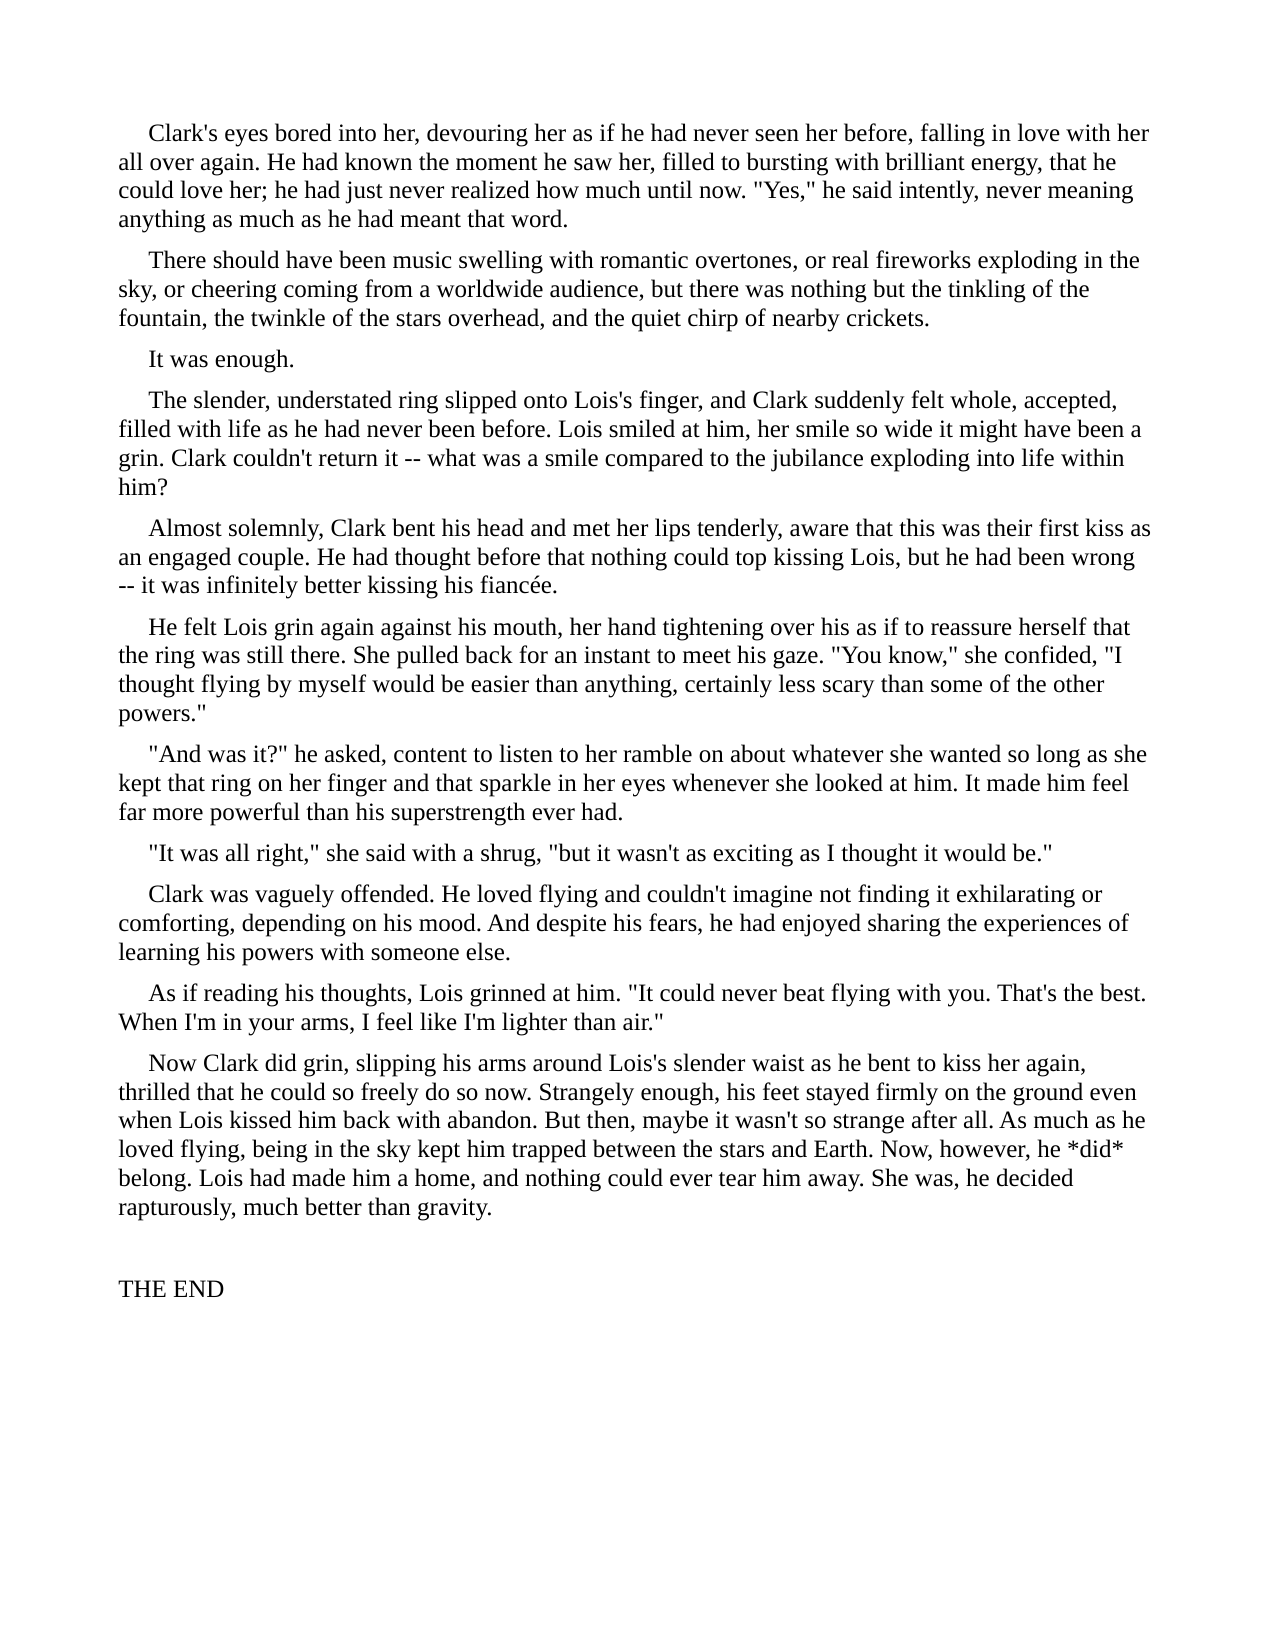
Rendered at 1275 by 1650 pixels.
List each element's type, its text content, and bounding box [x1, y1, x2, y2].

text "It was all right," she said with a shrug, "but it wasn't as exciting as I thought it would be." [118, 838, 1157, 867]
text Almost solemnly, Clark bent his head and met her lips tenderly, aware that this was their first kiss as an engaged couple. He had thought before that nothing could top kissing Lois, but he had been wrong -- it was infinitely better kissing his fiancée. [118, 513, 1157, 599]
text Clark's eyes bored into her, devouring her as if he had never seen her before, falling in love with her all over again. He had known the moment he saw her, filled to bursting with brilliant energy, that he could love her; he had just never realized how much until now. "Yes," he said intently, never meaning anything as much as he had meant that word. [118, 118, 1157, 233]
text THE END [118, 1274, 1157, 1303]
text Clark was vaguely offended. He loved flying and couldn't imagine not finding it exhilarating or comforting, depending on his mood. And despite his fears, he had enjoyed sharing the experiences of learning his powers with someone else. [118, 879, 1157, 966]
text As if reading his thoughts, Lois grinned at him. "It could never beat flying with you. That's the best. When I'm in your arms, I feel like I'm lighter than air." [118, 978, 1157, 1036]
text The slender, understated ring slipped onto Lois's finger, and Clark suddenly felt whole, accepted, filled with life as he had never been before. Lois smiled at him, her smile so wide it might have been a grin. Clark couldn't return it -- what was a smile compared to the jubilance exploding into life within him? [118, 386, 1157, 501]
text There should have been music swelling with romantic overtones, or real fireworks exploding in the sky, or cheering coming from a worldwide audience, but there was nothing but the tinkling of the fountain, the twinkle of the stars overhead, and the quiet chirp of nearby crickets. [118, 246, 1157, 332]
text He felt Lois grin again against his mouth, her hand tightening over his as if to reassure herself that the ring was still there. She pulled back for an instant to meet his gaze. "You know," she confided, "I thought flying by myself would be easier than anything, certainly less scary than some of the other powers." [118, 612, 1157, 727]
text "And was it?" he asked, content to listen to her ramble on about whatever she wanted so long as she kept that ring on her finger and that sparkle in her eyes whenever she looked at him. It made him feel far more powerful than his superstrength ever had. [118, 739, 1157, 826]
text It was enough. [118, 344, 1157, 373]
text Now Clark did grin, slipping his arms around Lois's slender waist as he bent to kiss her again, thrilled that he could so freely do so now. Strangely enough, his feet stayed firmly on the ground even when Lois kissed him back with abandon. But then, maybe it wasn't so strange after all. As much as he loved flying, being in the sky kept him trapped between the stars and Earth. Now, however, he *did* belong. Lois had made him a home, and nothing could ever tear him away. She was, he decided rapturously, much better than gravity. [118, 1048, 1157, 1221]
